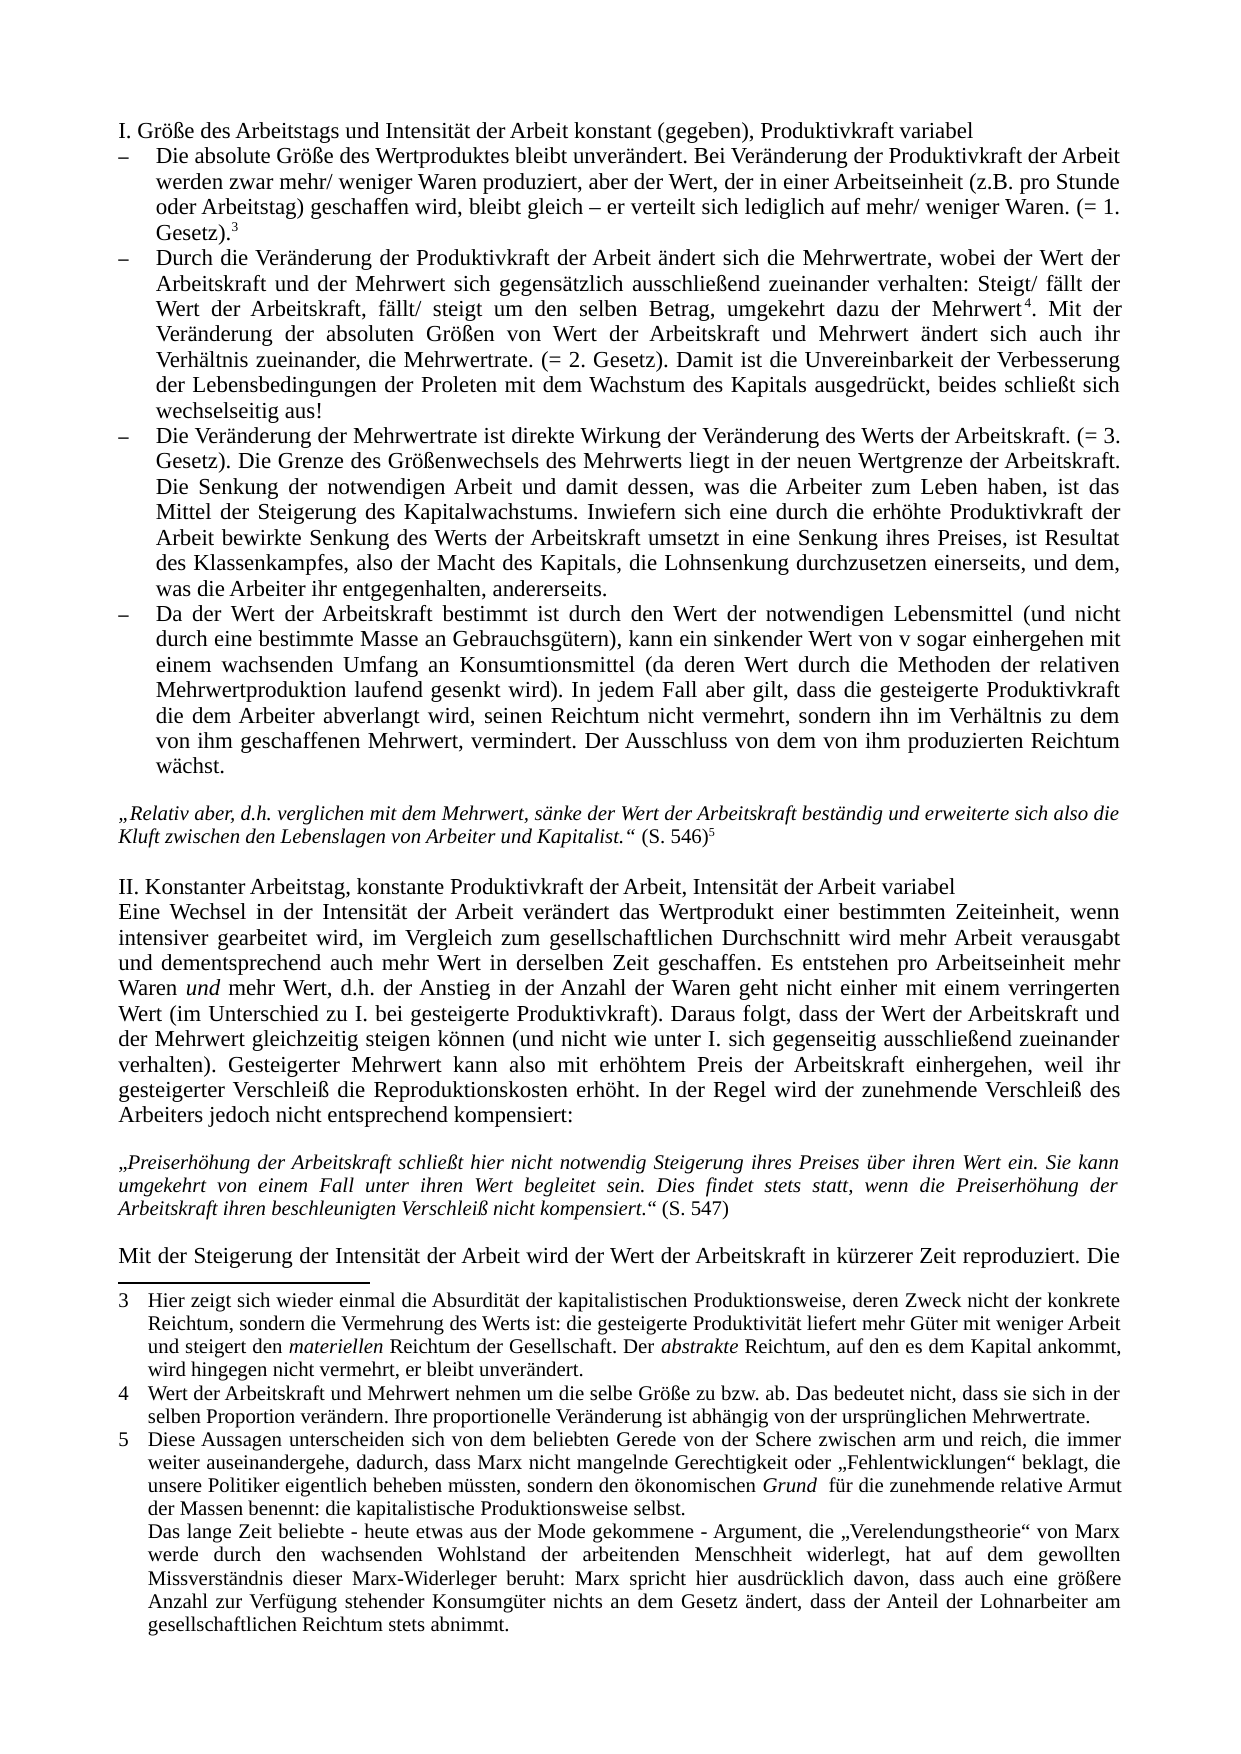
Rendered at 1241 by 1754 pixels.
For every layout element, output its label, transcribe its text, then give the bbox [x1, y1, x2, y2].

text Das lange Zeit beliebte - heute etwas aus der Mode gekommene - Argument, die „Verelendungstheorie“ von Marx werde durch den wachsenden Wohlstand der arbeitenden Menschheit widerlegt, hat auf dem gewollten Missverständnis dieser Marx-Widerleger beruht: Marx spricht hier ausdrücklich davon, dass auch eine größere Anzahl zur Verfügung stehender Konsumgüter nichts an dem Gesetz ändert, dass der Anteil der Lohnarbeiter am gesellschaftlichen Reichtum stets abnimmt. [118, 1520, 1122, 1636]
list Da der Wert der Arbeitskraft bestimmt ist durch den Wert der notwendigen Lebensmittel (und nicht durch eine bestimmte Masse an Gebrauchsgütern), kann ein sinkender Wert von v sogar einhergehen mit einem wachsenden Umfang an Konsumtionsmittel (da deren Wert durch die Methoden der relativen Mehrwertproduktion laufend gesenkt wird). In jedem Fall aber gilt, dass die gesteigerte Produktivkraft die dem Arbeiter abverlangt wird, seinen Reichtum nicht vermehrt, sondern ihn im Verhältnis zu dem von ihm geschaffenen Mehrwert, vermindert. Der Ausschluss von dem von ihm produzierten Reichtum wächst. [118, 601, 1122, 779]
list Wert der Arbeitskraft und Mehrwert nehmen um die selbe Größe zu bzw. ab. Das bedeutet nicht, dass sie sich in der selben Proportion verändern. Ihre proportionelle Veränderung ist abhängig von der ursprünglichen Mehrwertrate. [118, 1381, 1122, 1428]
list Die Veränderung der Mehrwertrate ist direkte Wirkung der Veränderung des Werts der Arbeitskraft. (= 3. Gesetz). Die Grenze des Größenwechsels des Mehrwerts liegt in der neuen Wertgrenze der Arbeitskraft. Die Senkung der notwendigen Arbeit und damit dessen, was die Arbeiter zum Leben haben, ist das Mittel der Steigerung des Kapitalwachstums. Inwiefern sich eine durch die erhöhte Produktivkraft der Arbeit bewirkte Senkung des Werts der Arbeitskraft umsetzt in eine Senkung ihres Preises, ist Resultat des Klassenkampfes, also der Macht des Kapitals, die Lohnsenkung durchzusetzen einerseits, und dem, was die Arbeiter ihr entgegenhalten, andererseits. [118, 423, 1122, 601]
text Eine Wechsel in der Intensität der Arbeit verändert das Wertprodukt einer bestimmten Zeiteinheit, wenn intensiver gearbeitet wird, im Vergleich zum gesellschaftlichen Durchschnitt wird mehr Arbeit verausgabt und dementsprechend auch mehr Wert in derselben Zeit geschaffen. Es entstehen pro Arbeitseinheit mehr Waren und mehr Wert, d.h. der Anstieg in der Anzahl der Waren geht nicht einher mit einem verringerten Wert (im Unterschied zu I. bei gesteigerte Produktivkraft). Daraus folgt, dass der Wert der Arbeitskraft und der Mehrwert gleichzeitig steigen können (und nicht wie unter I. sich gegenseitig ausschließend zueinander verhalten). Gesteigerter Mehrwert kann also mit erhöhtem Preis der Arbeitskraft einhergehen, weil ihr gesteigerter Verschleiß die Reproduktionskosten erhöht. In der Regel wird der zunehmende Verschleiß des Arbeiters jedoch nicht entsprechend kompensiert: [118, 899, 1122, 1128]
text „Preiserhöhung der Arbeitskraft schließt hier nicht notwendig Steigerung ihres Preises über ihren Wert ein. Sie kann umgekehrt von einem Fall unter ihren Wert begleitet sein. Dies findet stets statt, wenn die Preiserhöhung der Arbeitskraft ihren beschleunigten Verschleiß nicht kompensiert.“ (S. 547) [118, 1151, 1122, 1220]
text Mit der Steigerung der Intensität der Arbeit wird der Wert der Arbeitskraft in kürzerer Zeit reproduziert. Die [118, 1243, 1122, 1269]
text II. Konstanter Arbeitstag, konstante Produktivkraft der Arbeit, Intensität der Arbeit variabel [118, 874, 1122, 899]
text I. Größe des Arbeitstags und Intensität der Arbeit konstant (gegeben), Produktivkraft variabel [118, 118, 1122, 143]
list Hier zeigt sich wieder einmal die Absurdität der kapitalistischen Produktionsweise, deren Zweck nicht der konkrete Reichtum, sondern die Vermehrung des Werts ist: die gesteigerte Produktivität liefert mehr Güter mit weniger Arbeit und steigert den materiellen Reichtum der Gesellschaft. Der abstrakte Reichtum, auf den es dem Kapital ankommt, wird hingegen nicht vermehrt, er bleibt unverändert. [118, 1289, 1122, 1381]
text „Relativ aber, d.h. verglichen mit dem Mehrwert, sänke der Wert der Arbeitskraft beständig und erweiterte sich also die Kluft zwischen den Lebenslagen von Arbeiter und Kapitalist.“ (S. 546) [118, 802, 1122, 848]
list Die absolute Größe des Wertproduktes bleibt unverändert. Bei Veränderung der Produktivkraft der Arbeit werden zwar mehr/ weniger Waren produziert, aber der Wert, der in einer Arbeitseinheit (z.B. pro Stunde oder Arbeitstag) geschaffen wird, bleibt gleich – er verteilt sich lediglich auf mehr/ weniger Waren. (= 1. Gesetz). [118, 143, 1122, 245]
list Durch die Veränderung der Produktivkraft der Arbeit ändert sich die Mehrwertrate, wobei der Wert der Arbeitskraft und der Mehrwert sich gegensätzlich ausschließend zueinander verhalten: Steigt/ fällt der Wert der Arbeitskraft, fällt/ steigt um den selben Betrag, umgekehrt dazu der Mehrwert. Mit der Veränderung der absoluten Größen von Wert der Arbeitskraft und Mehrwert ändert sich auch ihr Verhältnis zueinander, die Mehrwertrate. (= 2. Gesetz). Damit ist die Unvereinbarkeit der Verbesserung der Lebensbedingungen der Proleten mit dem Wachstum des Kapitals ausgedrückt, beides schließt sich wechselseitig aus! [118, 245, 1122, 423]
text Diese Aussagen unterscheiden sich von dem beliebten Gerede von der Schere zwischen arm und reich, die immer weiter auseinandergehe, dadurch, dass Marx nicht mangelnde Gerechtigkeit oder „Fehlentwicklungen“ beklagt, die unsere Politiker eigentlich beheben müssten, sondern den ökonomischen Grund für die zunehmende relative Armut der Massen benennt: die kapitalistische Produktionsweise selbst. [118, 1428, 1122, 1520]
